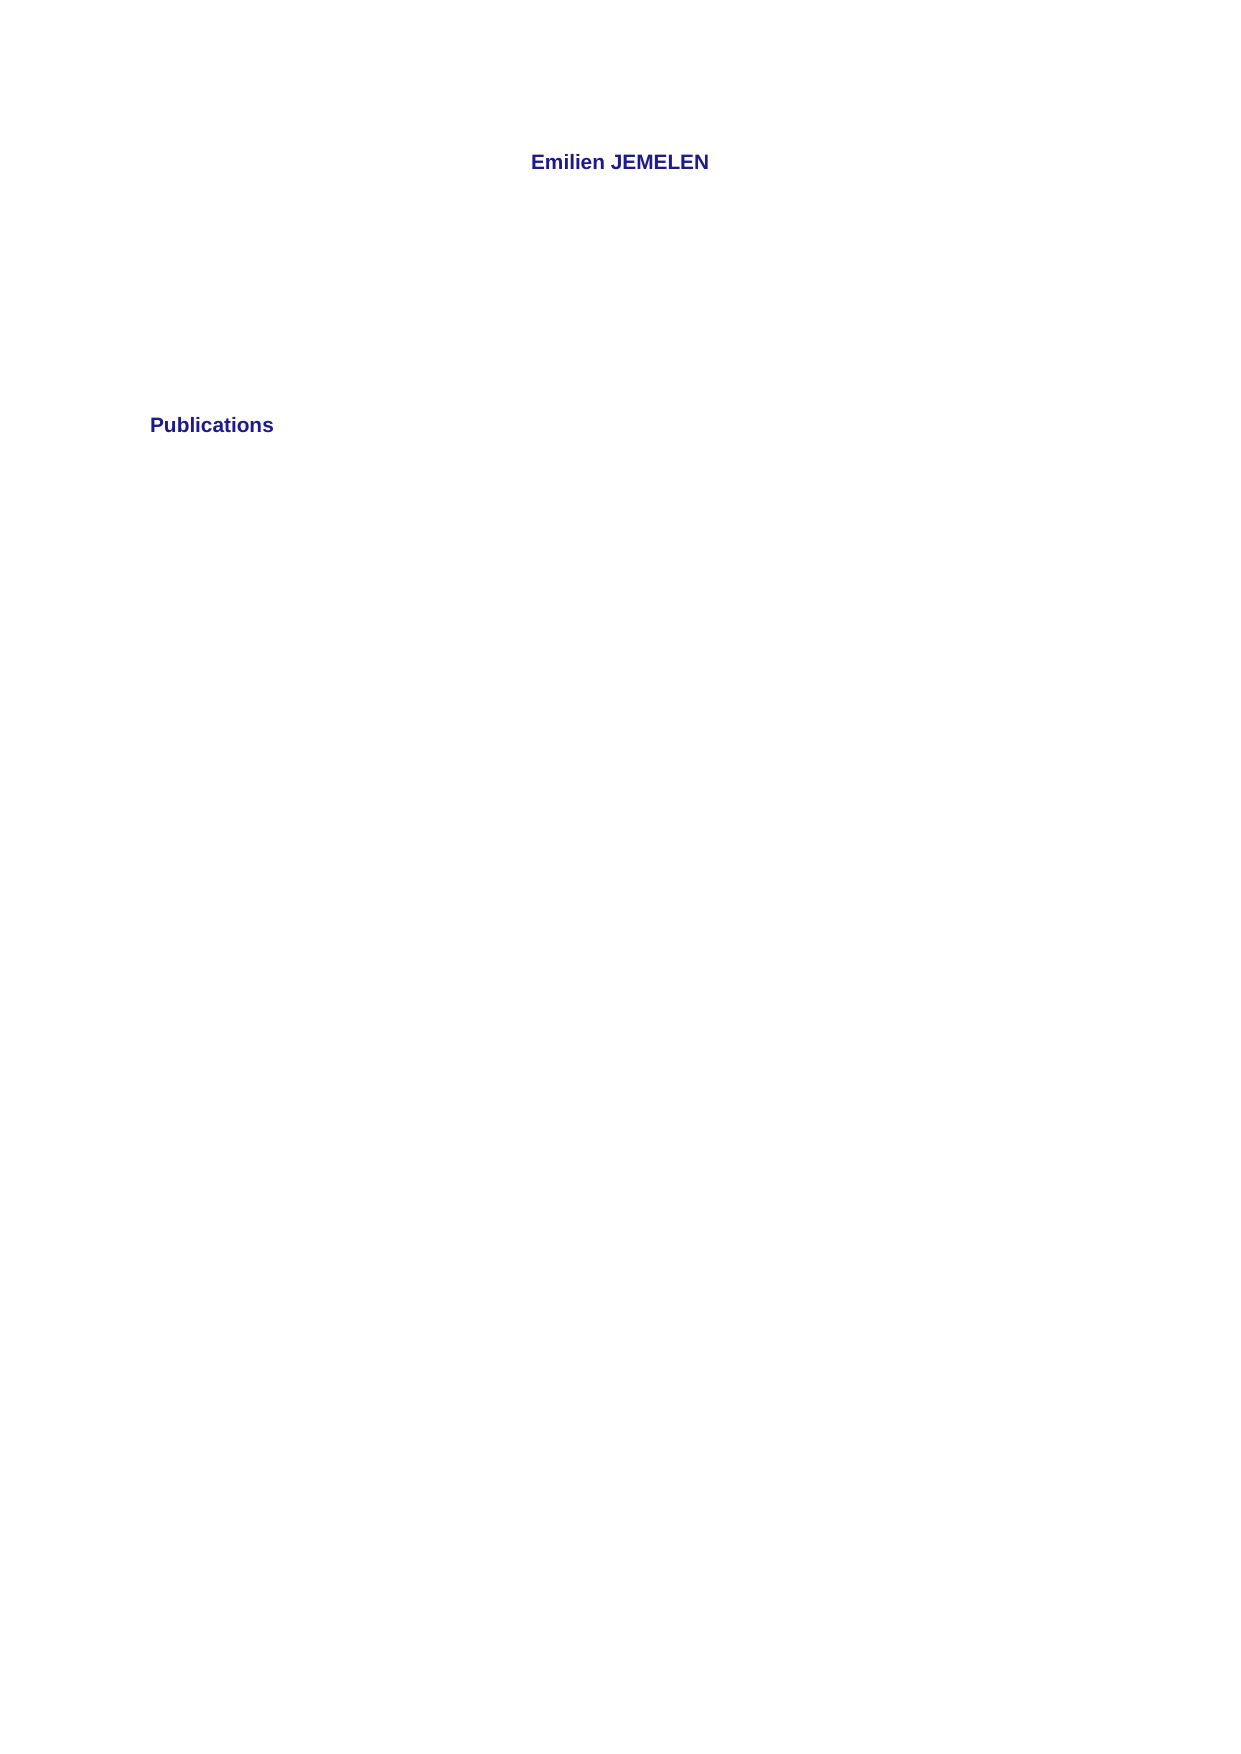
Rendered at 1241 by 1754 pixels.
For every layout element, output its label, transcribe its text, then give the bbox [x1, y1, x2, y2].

subtitle Publications [150, 412, 1090, 436]
subtitle Emilien JEMELEN [150, 150, 1090, 174]
